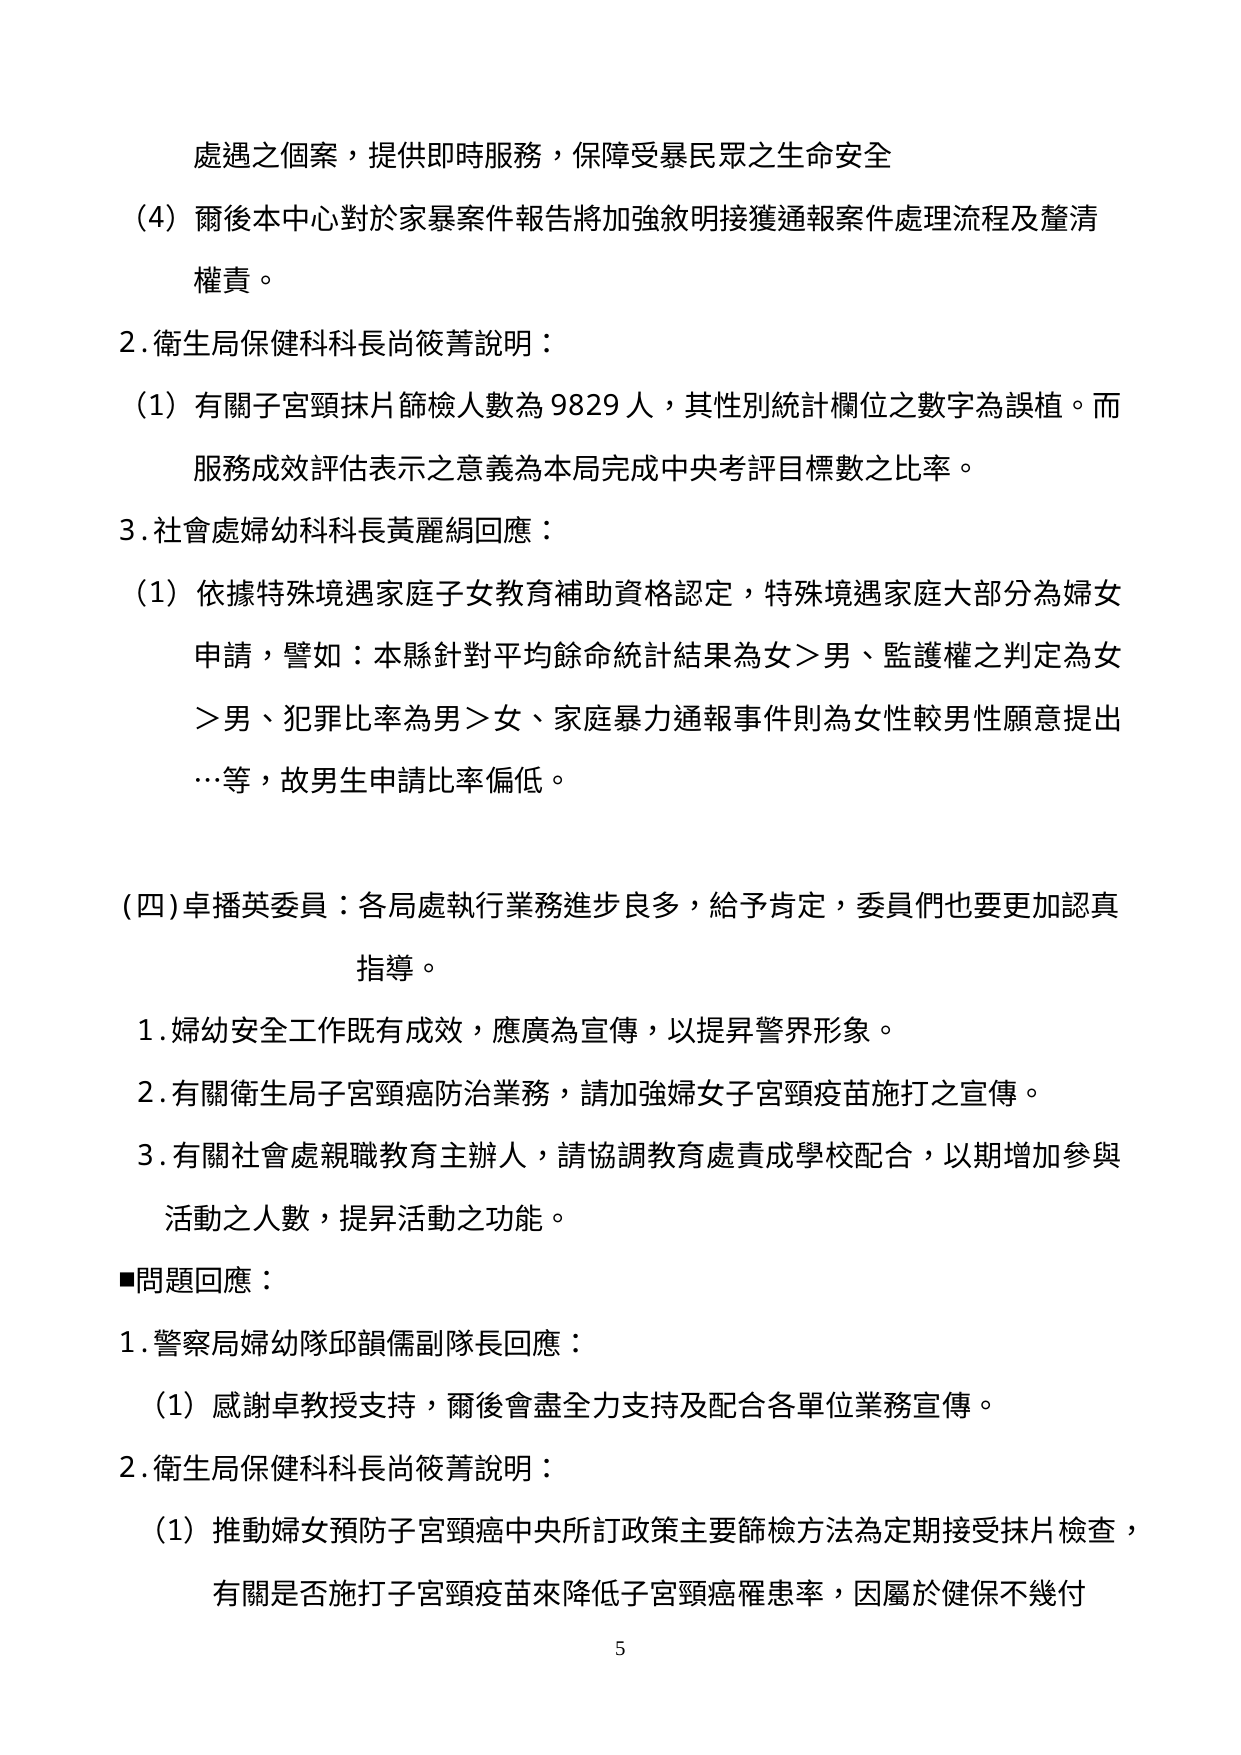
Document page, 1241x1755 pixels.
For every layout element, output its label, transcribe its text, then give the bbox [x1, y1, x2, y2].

text （1）依據特殊境遇家庭子女教育補助資格認定，特殊境遇家庭大部分為婦女申請，譬如：本縣針對平均餘命統計結果為女＞男、監護權之判定為女＞男、犯罪比率為男＞女、家庭暴力通報事件則為女性較男性願意提出…等，故男生申請比率偏低。 [118, 550, 1122, 800]
text 1.婦幼安全工作既有成效，應廣為宣傳，以提昇警界形象。 [136, 987, 1122, 1050]
text 2.有關衛生局子宮頸癌防治業務，請加強婦女子宮頸疫苗施打之宣傳。 [136, 1050, 1122, 1112]
text (四)卓播英委員：各局處執行業務進步良多，給予肯定，委員們也要更加認真指導。 [118, 862, 1122, 987]
text 3.社會處婦幼科科長黃麗絹回應： [118, 487, 1122, 550]
text （1）感謝卓教授支持，爾後會盡全力支持及配合各單位業務宣傳。 [137, 1362, 1122, 1425]
text 3.有關社會處親職教育主辦人，請協調教育處責成學校配合，以期增加參與活動之人數，提昇活動之功能。 [136, 1112, 1122, 1237]
text 2.衛生局保健科科長尚筱菁說明： [118, 1425, 1122, 1487]
text ■問題回應： [118, 1237, 1122, 1300]
text 處遇之個案，提供即時服務，保障受暴民眾之生命安全 [118, 112, 1122, 175]
text （1）有關子宮頸抹片篩檢人數為9829人，其性別統計欄位之數字為誤植。而服務成效評估表示之意義為本局完成中央考評目標數之比率。 [118, 362, 1122, 487]
text （1）推動婦女預防子宮頸癌中央所訂政策主要篩檢方法為定期接受抹片檢查，有關是否施打子宮頸疫苗來降低子宮頸癌罹患率，因屬於健保不幾付(屬於自費項目)、其效果尚未有完整研究報告、且施打子宮頸疫苗者仍需提醒應定期接受抹片檢查，故本局建議仍應鼓勵婦女定期接受抹片檢查，以期早期發現早期治療，為子宮頸癌最好的防治方法。 [137, 1487, 1122, 1612]
text 1.警察局婦幼隊邱韻儒副隊長回應： [118, 1300, 1122, 1362]
text 2.衛生局保健科科長尚筱菁說明： [118, 300, 1122, 362]
text （4）爾後本中心對於家暴案件報告將加強敘明接獲通報案件處理流程及釐清權責。 [118, 175, 1122, 300]
